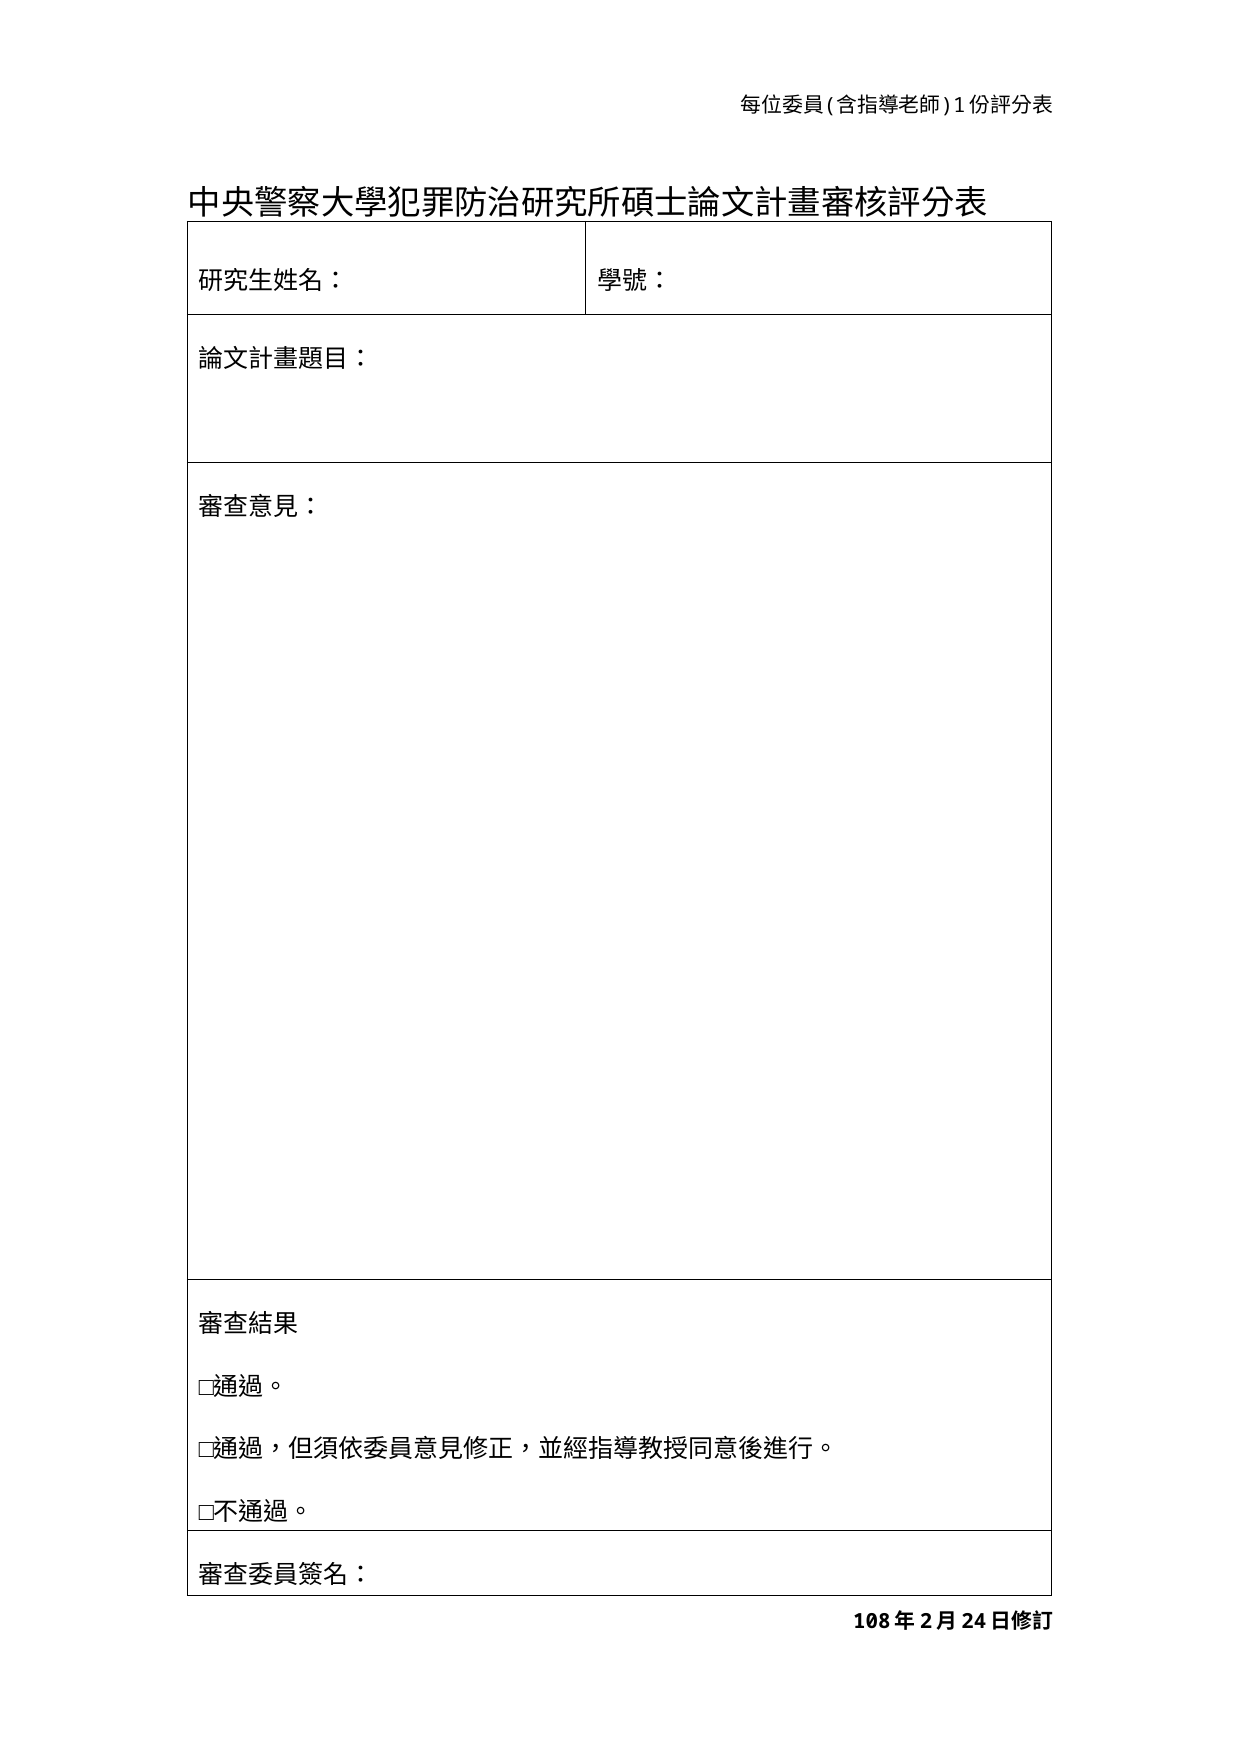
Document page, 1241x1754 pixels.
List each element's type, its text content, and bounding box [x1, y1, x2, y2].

table_header 研究生姓名： [188, 222, 585, 314]
text 中央警察大學犯罪防治研究所碩士論文計畫審核評分表 [187, 158, 1053, 221]
table_cell 論文計畫題目： [188, 315, 1051, 462]
table_cell 審查意見： [188, 463, 1051, 1279]
table_cell 審查委員簽名： [188, 1531, 1051, 1595]
table_header 學號： [586, 222, 1051, 314]
table_cell 審查結果 □通過。 □通過，但須依委員意見修正，並經指導教授同意後進行。 □不通過。 [188, 1280, 1051, 1530]
